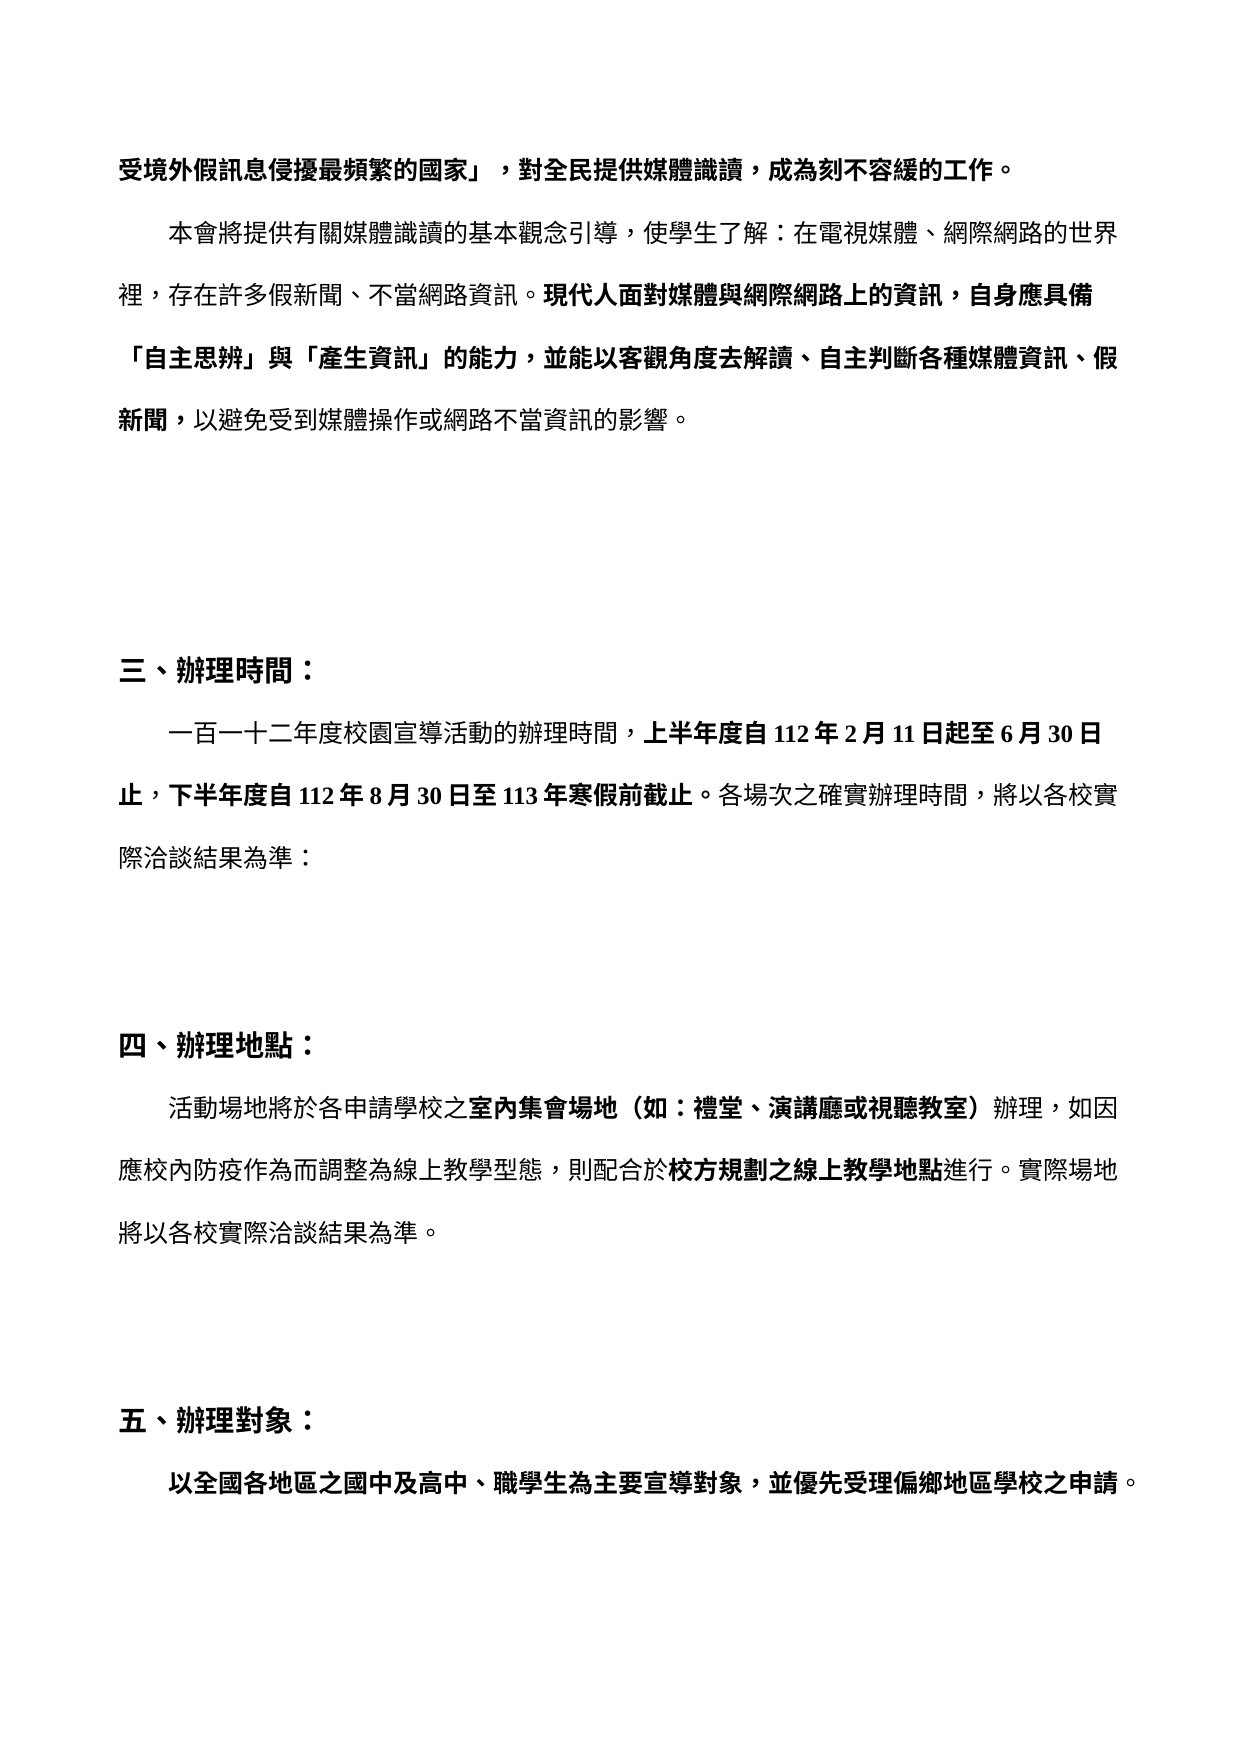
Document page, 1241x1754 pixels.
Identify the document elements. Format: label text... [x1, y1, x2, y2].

text 一百一十二年度校園宣導活動的辦理時間，上半年度自112年2月11日起至6月30日止，下半年度自112年8月30日至113年寒假前截止。各場次之確實辦理時間，將以各校實際洽談結果為準： [118, 689, 1122, 877]
text 四、辦理地點： [118, 1002, 1122, 1064]
text 活動場地將於各申請學校之室內集會場地（如：禮堂、演講廳或視聽教室）辦理，如因應校內防疫作為而調整為線上教學型態，則配合於校方規劃之線上教學地點進行。實際場地將以各校實際洽談結果為準。 [118, 1064, 1122, 1252]
text 受境外假訊息侵擾最頻繁的國家」，對全民提供媒體識讀，成為刻不容緩的工作。 [118, 127, 1122, 189]
text 五、辦理對象： [118, 1377, 1122, 1439]
text 本會將提供有關媒體識讀的基本觀念引導，使學生了解：在電視媒體、網際網路的世界裡，存在許多假新聞、不當網路資訊。現代人面對媒體與網際網路上的資訊，自身應具備「自主思辨」與「產生資訊」的能力，並能以客觀角度去解讀、自主判斷各種媒體資訊、假新聞，以避免受到媒體操作或網路不當資訊的影響。 [118, 189, 1122, 439]
text 三、辦理時間： [118, 627, 1122, 689]
text 以全國各地區之國中及高中、職學生為主要宣導對象，並優先受理偏鄉地區學校之申請。 [118, 1439, 1122, 1502]
